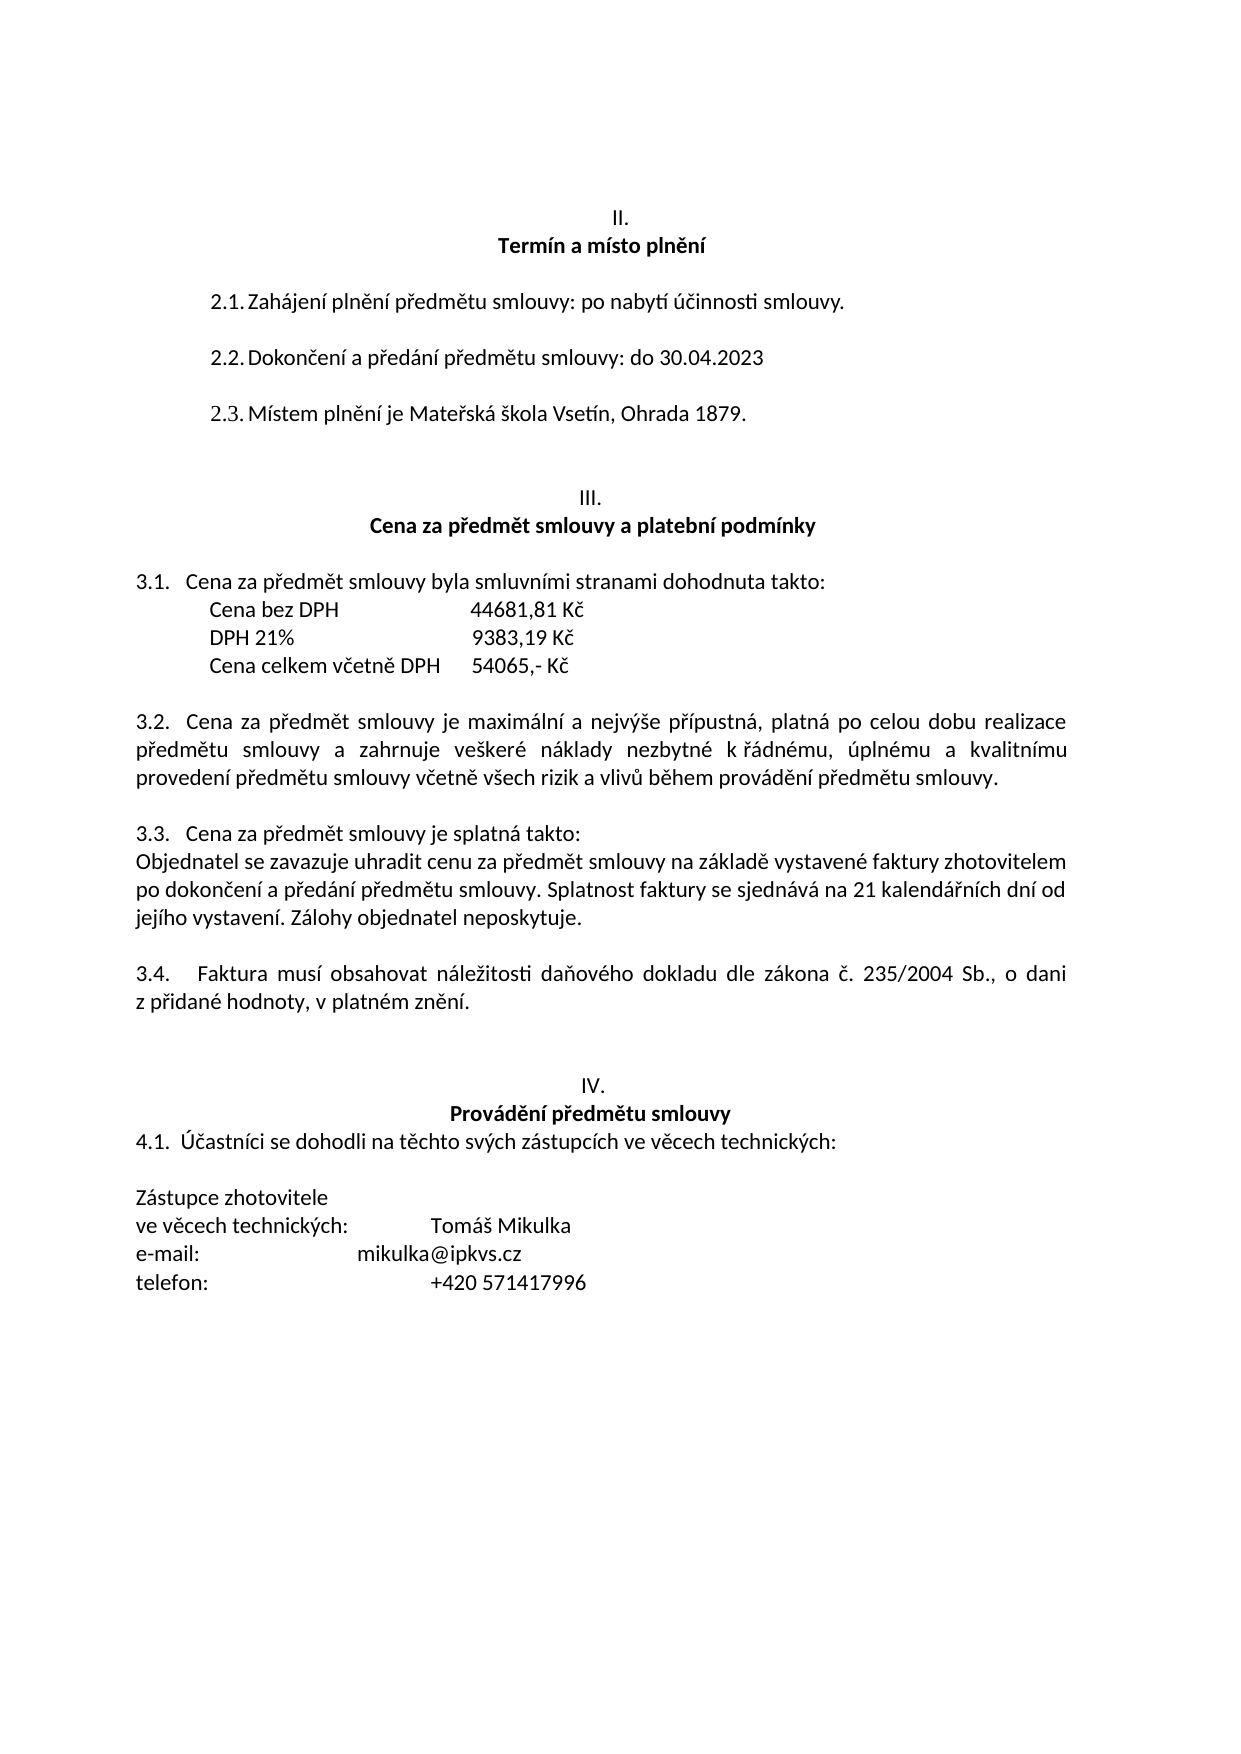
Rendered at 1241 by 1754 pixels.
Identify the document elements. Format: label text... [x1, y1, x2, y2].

text Cena bez DPH 44681,81 Kč [136, 595, 1068, 623]
text 3.3. Cena za předmět smlouvy je splatná takto: [136, 819, 1068, 847]
text II. [136, 203, 1068, 231]
text 4.1. Účastníci se dohodli na těchto svých zástupcích ve věcech technických: [136, 1127, 1068, 1156]
text Termín a místo plnění [136, 231, 1068, 259]
text 3.1. Cena za předmět smlouvy byla smluvními stranami dohodnuta takto: [136, 567, 1068, 595]
text Zástupce zhotovitele [136, 1183, 1068, 1212]
text IV. [136, 1071, 1050, 1099]
text telefon: +420 571417996 [136, 1268, 1068, 1296]
text 3.2. Cena za předmět smlouvy je maximální a nejvýše přípustná, platná po celou dobu realizace předmětu smlouvy a zahrnuje veškeré náklady nezbytné k řádnému, úplnému a kvalitnímu provedení předmětu smlouvy včetně všech rizik a vlivů během provádění předmětu smlouvy. [136, 707, 1068, 791]
list Místem plnění je Mateřská škola Vsetín, Ohrada 1879. [210, 399, 1068, 427]
text Provádění předmětu smlouvy [136, 1099, 1050, 1127]
text Cena za předmět smlouvy a platební podmínky [136, 511, 1050, 539]
text ve věcech technických: Tomáš Mikulka [136, 1212, 1068, 1239]
text Objednatel se zavazuje uhradit cenu za předmět smlouvy na základě vystavené faktury zhotovitelem po dokončení a předání předmětu smlouvy. Splatnost faktury se sjednává na 21 kalendářních dní od jejího vystavení. Zálohy objednatel neposkytuje. [136, 847, 1068, 931]
text e-mail: mikulka@ipkvs.cz [136, 1239, 1068, 1268]
text III. [136, 483, 1050, 511]
list Zahájení plnění předmětu smlouvy: po nabytí účinnosti smlouvy. [210, 287, 1068, 315]
list Dokončení a předání předmětu smlouvy: do 30.04.2023 [210, 343, 1068, 371]
text DPH 21% 9383,19 Kč [136, 623, 1068, 651]
text Cena celkem včetně DPH 54065,- Kč [136, 651, 1068, 679]
text 3.4. Faktura musí obsahovat náležitosti daňového dokladu dle zákona č. 235/2004 Sb., o dani z přidané hodnoty, v platném znění. [136, 959, 1068, 1015]
